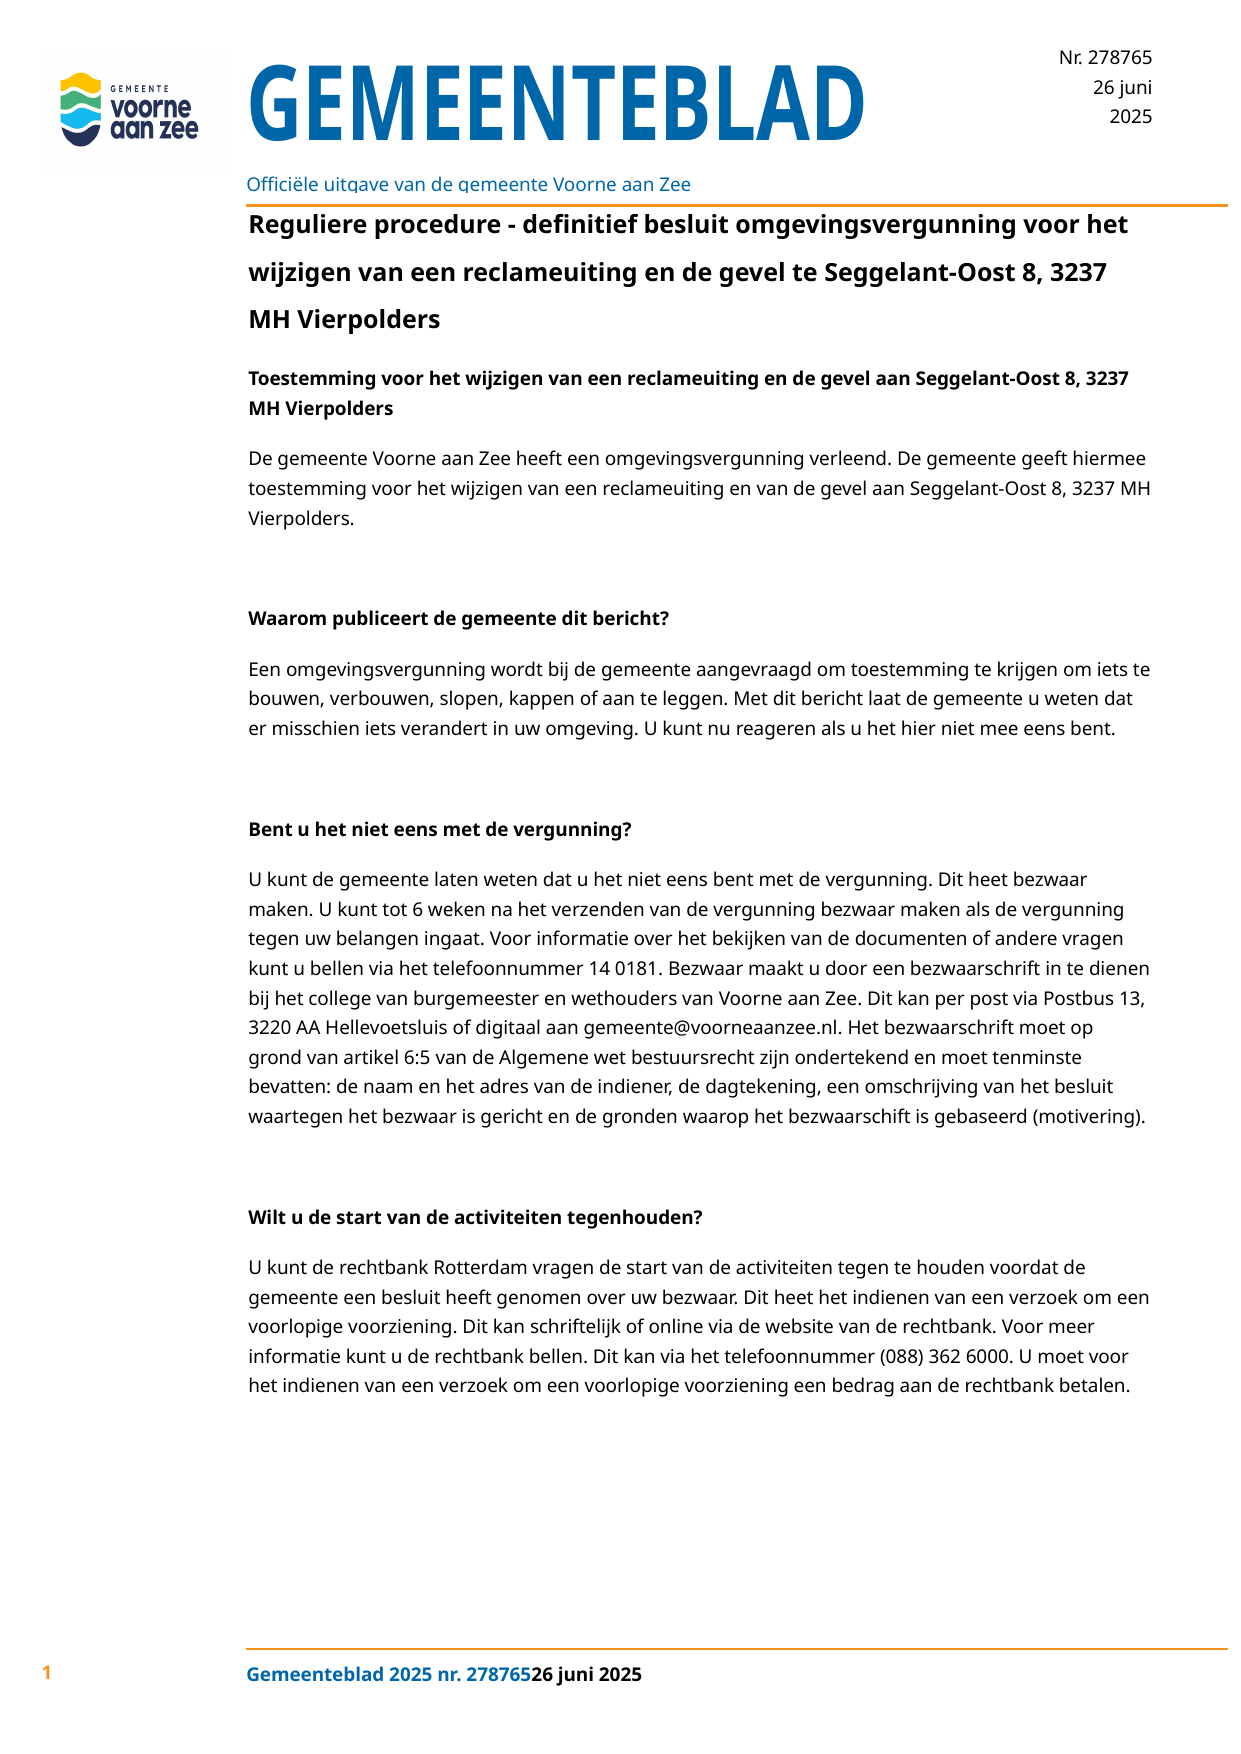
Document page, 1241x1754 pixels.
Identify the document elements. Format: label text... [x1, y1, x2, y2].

text Waarom publiceert de gemeente dit bericht? [248, 606, 1152, 631]
text Reguliere procedure - definitief besluit omgevingsvergunning voor het wijzigen van een reclameuiting en de gevel te Seggelant-Oost 8, 3237 MH Vierpolders [248, 207, 1152, 336]
picture [41, 47, 231, 172]
text U kunt de rechtbank Rotterdam vragen de start van de activiteiten tegen te houden voordat de gemeente een besluit heeft genomen over uw bezwaar. Dit heet het indienen van een verzoek om een voorlopige voorziening. Dit kan schriftelijk of online via de website van de rechtbank. Voor meer informatie kunt u de rechtbank bellen. Dit kan via het telefoonnummer (088) 362 6000. U moet voor het indienen van een verzoek om een voorlopige voorziening een bedrag aan de rechtbank betalen. [248, 1254, 1152, 1398]
text De gemeente Voorne aan Zee heeft een omgevingsvergunning verleend. De gemeente geeft hiermee toestemming voor het wijzigen van een reclameuiting en van de gevel aan Seggelant-Oost 8, 3237 MH Vierpolders. [248, 446, 1152, 530]
text Toestemming voor het wijzigen van een reclameuiting en de gevel aan Seggelant-Oost 8, 3237 MH Vierpolders [248, 366, 1152, 421]
text U kunt de gemeente laten weten dat u het niet eens bent met de vergunning. Dit heet bezwaar maken. U kunt tot 6 weken na het verzenden van de vergunning bezwaar maken als de vergunning tegen uw belangen ingaat. Voor informatie over het bekijken van de documenten of andere vragen kunt u bellen via het telefoonnummer 14 0181. Bezwaar maakt u door een bezwaarschrift in te dienen bij het college van burgemeester en wethouders van Voorne aan Zee. Dit kan per post via Postbus 13, 3220 AA Hellevoetsluis of digitaal aan gemeente@voorneaanzee.nl. Het bezwaarschrift moet op grond van artikel 6:5 van de Algemene wet bestuursrecht zijn ondertekend en moet tenminste bevatten: de naam en het adres van de indiener, de dagtekening, een omschrijving van het besluit waartegen het bezwaar is gericht en de gronden waarop het bezwaarschift is gebaseerd (motivering). [248, 866, 1152, 1129]
text Bent u het niet eens met de vergunning? [248, 816, 1152, 842]
text Wilt u de start van de activiteiten tegenhouden? [248, 1204, 1152, 1229]
text Een omgevingsvergunning wordt bij de gemeente aangevraagd om toestemming te krijgen om iets te bouwen, verbouwen, slopen, kappen of aan te leggen. Met dit bericht laat de gemeente u weten dat er misschien iets verandert in uw omgeving. U kunt nu reageren als u het hier niet mee eens bent. [248, 656, 1152, 741]
